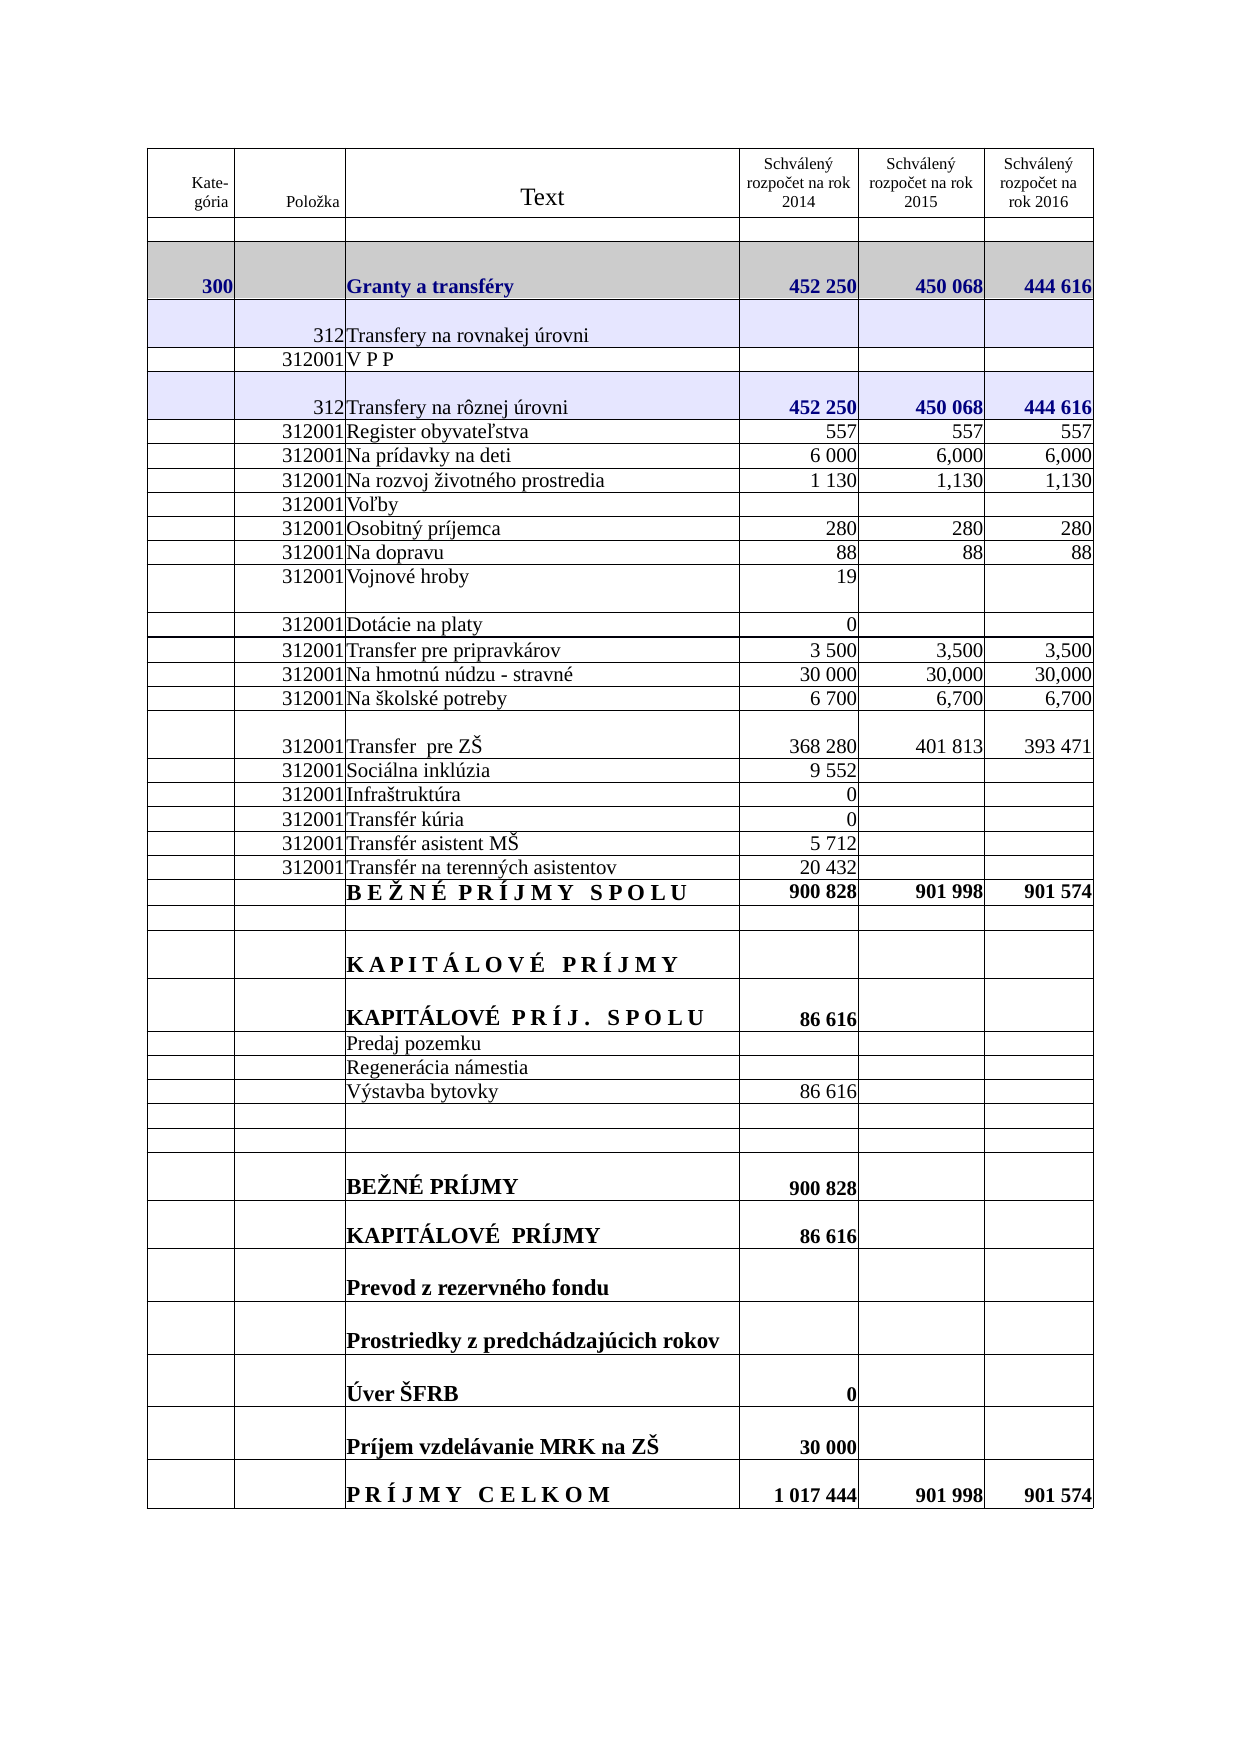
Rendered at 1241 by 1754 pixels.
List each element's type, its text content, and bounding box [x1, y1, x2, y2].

table_cell [859, 1056, 984, 1079]
table_cell 900 828 [740, 880, 858, 905]
table_cell 300 [148, 242, 234, 298]
table_cell [148, 663, 234, 686]
table_cell [740, 348, 858, 371]
table_cell [985, 1153, 1093, 1200]
table_cell 88 [859, 541, 984, 564]
table_cell [985, 1056, 1093, 1079]
table_cell [148, 541, 234, 564]
table_cell 312001 [235, 711, 345, 758]
table_cell [740, 493, 858, 516]
table_cell [235, 931, 345, 978]
table_cell Transfér kúria [346, 807, 739, 831]
table_cell [148, 517, 234, 540]
table_cell 557 [859, 420, 984, 443]
table_cell [859, 979, 984, 1031]
table_cell 901 574 [985, 1460, 1093, 1507]
table_cell [859, 565, 984, 612]
table_cell [148, 832, 234, 855]
table_cell Na dopravu [346, 541, 739, 564]
table_cell [740, 1129, 858, 1152]
table_cell Predaj pozemku [346, 1032, 739, 1055]
table_cell 6 000 [740, 444, 858, 467]
table_cell [235, 1460, 345, 1507]
table_cell [740, 906, 858, 929]
table_cell [740, 931, 858, 978]
table_cell [985, 1201, 1093, 1248]
table_cell [985, 1249, 1093, 1301]
table_cell Príjem vzdelávanie MRK na ZŠ [346, 1407, 739, 1459]
table_cell [859, 1129, 984, 1152]
table_cell [148, 807, 234, 831]
table_cell 5 712 [740, 832, 858, 855]
table_cell [859, 1032, 984, 1055]
table_cell [985, 1302, 1093, 1354]
table_cell Infraštruktúra [346, 783, 739, 806]
table_cell [859, 906, 984, 929]
table_cell [235, 906, 345, 929]
table_cell [148, 1129, 234, 1152]
table_cell 0 [740, 807, 858, 831]
table_cell [235, 1080, 345, 1103]
table_cell [148, 1032, 234, 1055]
table_cell [985, 1080, 1093, 1103]
table_cell 20 432 [740, 856, 858, 879]
table_cell 0 [740, 1355, 858, 1406]
table_cell [148, 783, 234, 806]
table_cell Schválený rozpočet na rok 2016 [985, 149, 1093, 217]
table_cell Na školské potreby [346, 687, 739, 710]
table_cell [740, 300, 858, 347]
table_cell [985, 1355, 1093, 1406]
table_cell [859, 1201, 984, 1248]
table_cell 88 [985, 541, 1093, 564]
table_cell 6 700 [740, 687, 858, 710]
table_cell [148, 1201, 234, 1248]
table_cell Na prídavky na deti [346, 444, 739, 467]
table_cell 452 250 [740, 242, 858, 298]
table_cell Sociálna inklúzia [346, 759, 739, 782]
table_cell [859, 1407, 984, 1459]
table_cell Osobitný príjemca [346, 517, 739, 540]
table_cell 86 616 [740, 1080, 858, 1103]
table_cell 393 471 [985, 711, 1093, 758]
table_cell 280 [740, 517, 858, 540]
table_cell Schválený rozpočet na rok 2015 [859, 149, 984, 217]
table_cell 280 [859, 517, 984, 540]
table_cell 3 500 [859, 638, 984, 662]
table_cell Položka [235, 149, 345, 217]
table_cell 312001 [235, 687, 345, 710]
table_cell Na hmotnú núdzu - stravné [346, 663, 739, 686]
table_cell [148, 1056, 234, 1079]
table_cell [346, 1104, 739, 1127]
table_cell [740, 1249, 858, 1301]
table_cell [985, 565, 1093, 612]
table_cell [148, 420, 234, 443]
table_cell 452 250 [740, 372, 858, 419]
table_cell [148, 638, 234, 662]
table_cell [985, 348, 1093, 371]
table_cell 312001 [235, 348, 345, 371]
table_cell 557 [740, 420, 858, 443]
table_cell 312 [235, 300, 345, 347]
table_cell 88 [740, 541, 858, 564]
table_cell 30 000 [859, 663, 984, 686]
table_cell [148, 856, 234, 879]
table_cell [148, 711, 234, 758]
table_cell [985, 759, 1093, 782]
table_cell [235, 1355, 345, 1406]
table_cell [148, 469, 234, 492]
table_cell [740, 1032, 858, 1055]
table_cell 312001 [235, 444, 345, 467]
table_cell [859, 218, 984, 241]
table_cell [148, 1153, 234, 1200]
table_cell 312001 [235, 493, 345, 516]
table_cell [985, 1129, 1093, 1152]
table_cell [235, 1032, 345, 1055]
table_cell [859, 1302, 984, 1354]
table_cell Výstavba bytovky [346, 1080, 739, 1103]
table_cell [148, 444, 234, 467]
table_cell V P P [346, 348, 739, 371]
table_cell [148, 1407, 234, 1459]
table_cell [235, 1129, 345, 1152]
table_cell [859, 493, 984, 516]
table_cell [235, 1153, 345, 1200]
table_cell [148, 300, 234, 347]
table_cell 30 000 [740, 1407, 858, 1459]
table_cell 0 [740, 783, 858, 806]
table_cell [346, 906, 739, 929]
table_cell [148, 759, 234, 782]
table_cell 30 000 [740, 663, 858, 686]
table_cell [148, 1104, 234, 1127]
table_cell [148, 906, 234, 929]
table_cell Úver ŠFRB [346, 1355, 739, 1406]
table_cell Transfery na rovnakej úrovni [346, 300, 739, 347]
table_cell [985, 300, 1093, 347]
table_cell 312001 [235, 565, 345, 612]
table_cell [859, 1249, 984, 1301]
table_cell 312001 [235, 420, 345, 443]
table_cell [148, 493, 234, 516]
table_cell 9 552 [740, 759, 858, 782]
table_cell [985, 1407, 1093, 1459]
table_cell [985, 493, 1093, 516]
table_cell 312001 [235, 638, 345, 662]
table_cell [235, 218, 345, 241]
table_cell 30 000 [985, 663, 1093, 686]
table_cell [235, 1249, 345, 1301]
table_cell Kate- gória [148, 149, 234, 217]
table_cell 901 998 [859, 1460, 984, 1507]
table_cell [859, 300, 984, 347]
table_cell [235, 880, 345, 905]
table_cell [985, 783, 1093, 806]
table_cell 312001 [235, 469, 345, 492]
table_cell [148, 613, 234, 636]
table_cell 1 130 [740, 469, 858, 492]
table_cell 6 000 [985, 444, 1093, 467]
table_cell Regenerácia námestia [346, 1056, 739, 1079]
table_cell [740, 1056, 858, 1079]
table_cell 312001 [235, 759, 345, 782]
table_cell 86 616 [740, 1201, 858, 1248]
table_cell [148, 1355, 234, 1406]
table_cell Transfér na terenných asistentov [346, 856, 739, 879]
table_cell 900 828 [740, 1153, 858, 1200]
table_cell [740, 1302, 858, 1354]
table_cell [859, 759, 984, 782]
table_cell 3 500 [985, 638, 1093, 662]
table_cell Prostriedky z predchádzajúcich rokov [346, 1302, 739, 1354]
table_cell 280 [985, 517, 1093, 540]
table_cell 444 616 [985, 242, 1093, 298]
table_cell [859, 1355, 984, 1406]
table_cell [859, 348, 984, 371]
table_cell [985, 856, 1093, 879]
table_cell [148, 348, 234, 371]
table_cell 444 616 [985, 372, 1093, 419]
table_cell 6 700 [859, 687, 984, 710]
table_cell Voľby [346, 493, 739, 516]
table_cell [148, 218, 234, 241]
table_cell Register obyvateľstva [346, 420, 739, 443]
table_cell [985, 931, 1093, 978]
table_cell Transfer pre ZŠ [346, 711, 739, 758]
table_cell 312001 [235, 663, 345, 686]
table_cell 1 017 444 [740, 1460, 858, 1507]
table_cell [985, 613, 1093, 636]
table_cell [148, 372, 234, 419]
table_cell Vojnové hroby [346, 565, 739, 612]
table_cell [235, 1302, 345, 1354]
table_cell [235, 1104, 345, 1127]
table_cell [346, 1129, 739, 1152]
table_cell [985, 218, 1093, 241]
table_cell [235, 1201, 345, 1248]
table_cell Dotácie na platy [346, 613, 739, 636]
table_cell P R Í J M Y C E L K O M [346, 1460, 739, 1507]
table_cell KAPITÁLOVÉ PRÍJMY [346, 1201, 739, 1248]
table_cell [985, 1032, 1093, 1055]
table_cell [985, 906, 1093, 929]
table_cell Granty a transféry [346, 242, 739, 298]
table_cell 19 [740, 565, 858, 612]
table_cell [859, 1080, 984, 1103]
table_cell [985, 832, 1093, 855]
table_cell 312001 [235, 541, 345, 564]
table_cell [740, 1104, 858, 1127]
table_cell Text [346, 149, 739, 217]
table_cell 86 616 [740, 979, 858, 1031]
table_cell [235, 242, 345, 298]
table_cell 0 [740, 613, 858, 636]
table_cell 901 998 [859, 880, 984, 905]
table_cell [985, 807, 1093, 831]
table_cell [148, 931, 234, 978]
table_cell [235, 1407, 345, 1459]
table_cell BEŽNÉ PRÍJMY [346, 1153, 739, 1200]
table_cell [859, 613, 984, 636]
table_cell 450 068 [859, 372, 984, 419]
table_cell [859, 832, 984, 855]
table_cell [148, 565, 234, 612]
table_cell [148, 1080, 234, 1103]
table_cell Schválený rozpočet na rok 2014 [740, 149, 858, 217]
table_cell 450 068 [859, 242, 984, 298]
table_cell 312001 [235, 807, 345, 831]
table_cell Transfer pre pripravkárov [346, 638, 739, 662]
table_cell [859, 931, 984, 978]
table_cell 312001 [235, 832, 345, 855]
table_cell 6 700 [985, 687, 1093, 710]
table_cell [148, 687, 234, 710]
table_cell [148, 1460, 234, 1507]
table_cell B E Ž N É P R Í J M Y S P O L U [346, 880, 739, 905]
table_cell Prevod z rezervného fondu [346, 1249, 739, 1301]
table_cell [740, 218, 858, 241]
table_cell 312001 [235, 856, 345, 879]
table_cell [859, 783, 984, 806]
table_cell [148, 880, 234, 905]
table_cell [148, 1302, 234, 1354]
table_cell 312001 [235, 783, 345, 806]
table_cell [859, 856, 984, 879]
table_cell K A P I T Á L O V É P R Í J M Y [346, 931, 739, 978]
table_cell [859, 807, 984, 831]
table_cell 312001 [235, 517, 345, 540]
table_cell 6 000 [859, 444, 984, 467]
table_cell 557 [985, 420, 1093, 443]
table_cell 3 500 [740, 638, 858, 662]
table_cell 312 [235, 372, 345, 419]
table_cell [235, 1056, 345, 1079]
table_cell [985, 979, 1093, 1031]
table_cell KAPITÁLOVÉ P R Í J . S P O L U [346, 979, 739, 1031]
table_cell [859, 1153, 984, 1200]
table_cell [148, 979, 234, 1031]
table_cell [148, 1249, 234, 1301]
table_cell Na rozvoj životného prostredia [346, 469, 739, 492]
table_cell [235, 979, 345, 1031]
table_cell [859, 1104, 984, 1127]
table_cell 1 130 [985, 469, 1093, 492]
table_cell 901 574 [985, 880, 1093, 905]
table_cell 1 130 [859, 469, 984, 492]
table_cell 368 280 [740, 711, 858, 758]
table_cell Transfér asistent MŠ [346, 832, 739, 855]
table_cell Transfery na rôznej úrovni [346, 372, 739, 419]
table_cell 401 813 [859, 711, 984, 758]
table_cell 312001 [235, 613, 345, 636]
table_cell [985, 1104, 1093, 1127]
table_cell [346, 218, 739, 241]
